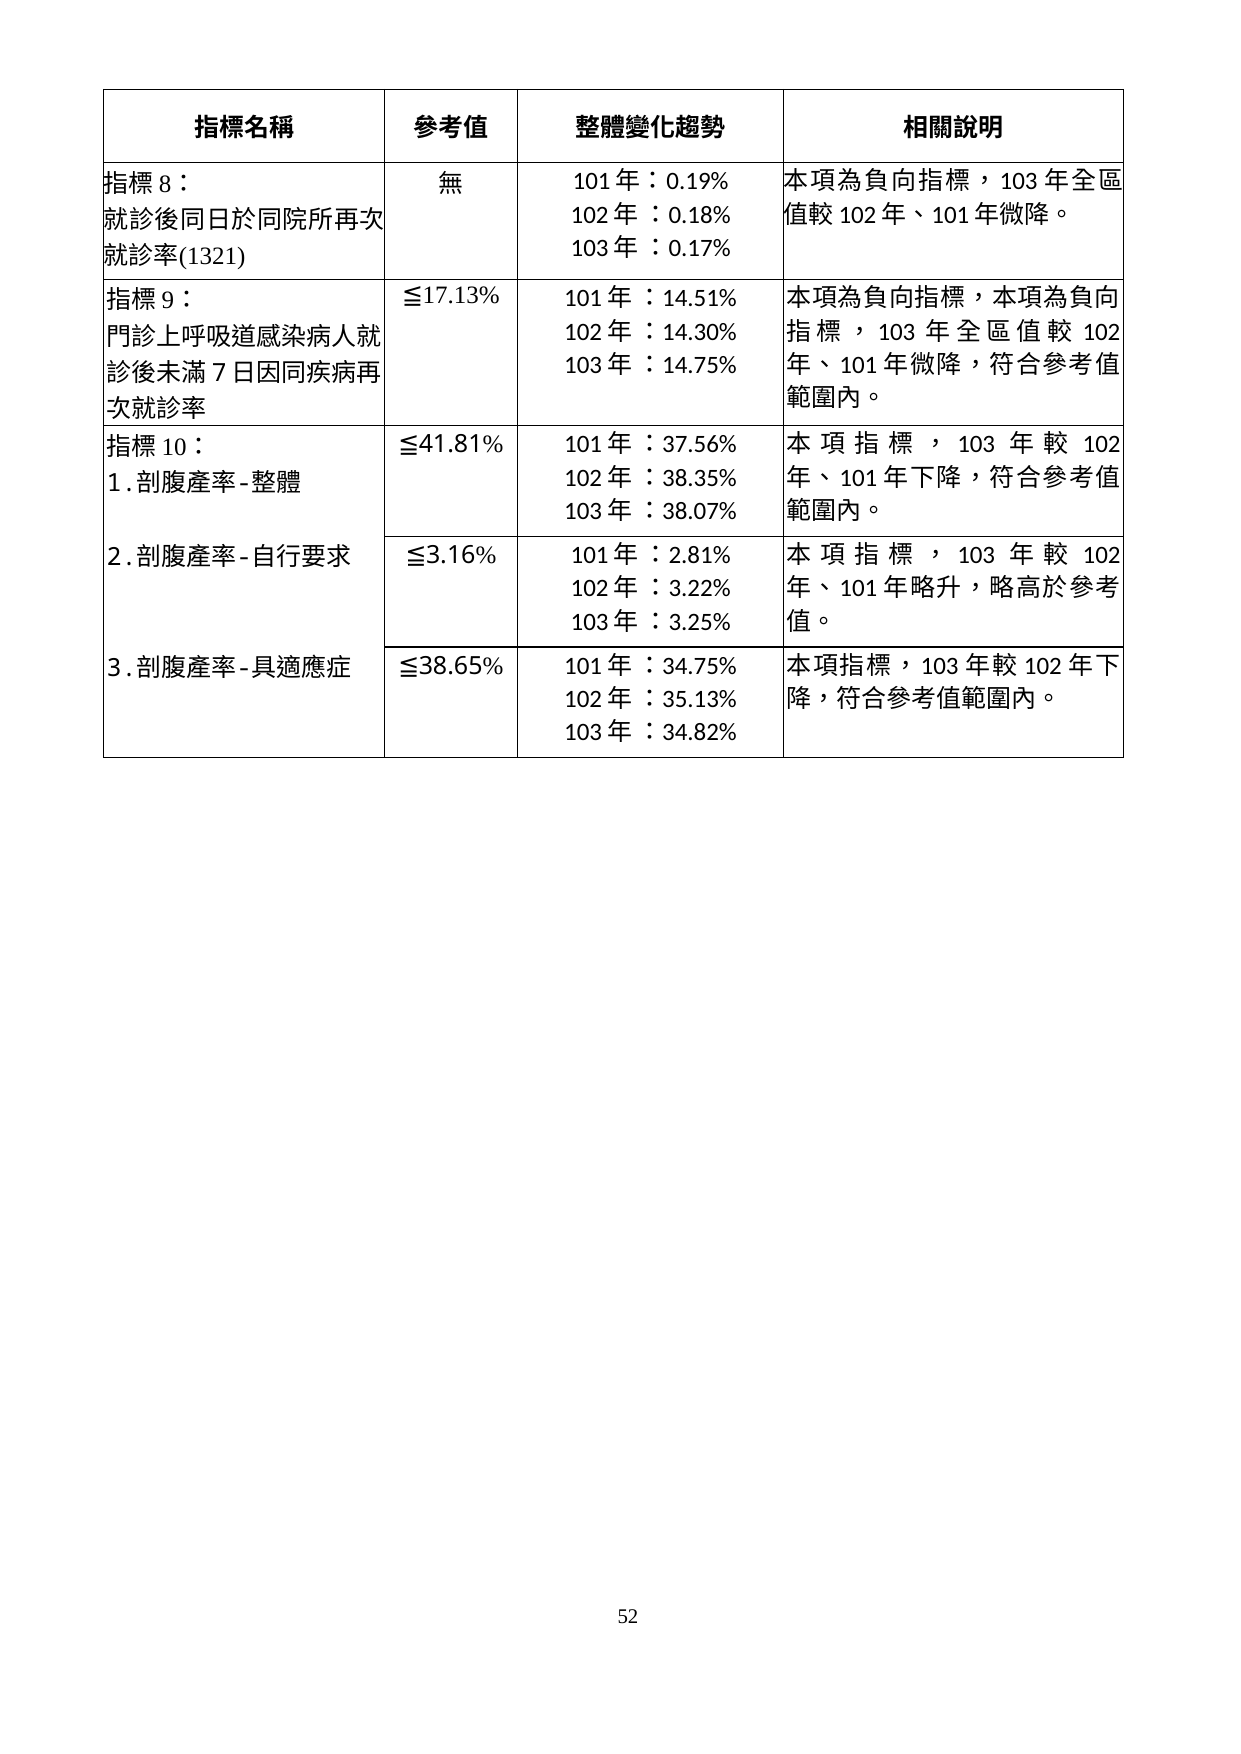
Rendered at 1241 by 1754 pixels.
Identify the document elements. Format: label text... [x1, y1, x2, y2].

table_cell 指標8： 就診後同日於同院所再次就診率(1321) [104, 163, 384, 279]
table_cell 無 [385, 163, 517, 279]
table_header 整體變化趨勢 [518, 90, 783, 162]
table_cell 2.剖腹產率-自行要求 [104, 536, 384, 646]
table_cell ≦38.65% [385, 648, 517, 757]
table_cell 本項指標，103年較102年、101年略升，略高於參考值。 [784, 537, 1123, 646]
table_header 相關說明 [784, 90, 1123, 162]
table_cell 101年 ：37.56% 102年 ：38.35% 103年 ：38.07% [518, 426, 783, 536]
table_cell ≦3.16% [385, 537, 517, 646]
table_cell 本項指標，103年較102年、101年下降，符合參考值範圍內。 [784, 426, 1123, 536]
table_cell 3.剖腹產率-具適應症 [104, 646, 384, 757]
table_cell 本項為負向指標，本項為負向指標，103年全區值較102年、101年微降，符合參考值範圍內。 [784, 280, 1123, 425]
table_cell 本項指標，103年較102年下降，符合參考值範圍內。 [784, 648, 1123, 757]
table_cell 指標9： 門診上呼吸道感染病人就診後未滿7日因同疾病再次就診率 [104, 280, 384, 425]
table_cell 指標10： 1.剖腹產率-整體 [104, 426, 384, 536]
table_cell 101年 ：2.81% 102年 ：3.22% 103年 ：3.25% [518, 537, 783, 646]
table_cell ≦41.81% [385, 426, 517, 536]
table_header 指標名稱 [104, 90, 384, 162]
table_cell 101年 ：34.75% 102年 ：35.13% 103年 ：34.82% [518, 648, 783, 757]
table_cell 101年 ：14.51% 102年 ：14.30% 103年 ：14.75% [518, 280, 783, 425]
table_cell 101年： 0.19% 102年 ：0.18% 103年 ：0.17% [518, 163, 783, 279]
table_cell ≦17.13% [385, 280, 517, 425]
table_header 參考值 [385, 90, 517, 162]
table_cell 本項為負向指標，103年全區值較102年、101年微降。 [784, 163, 1123, 279]
